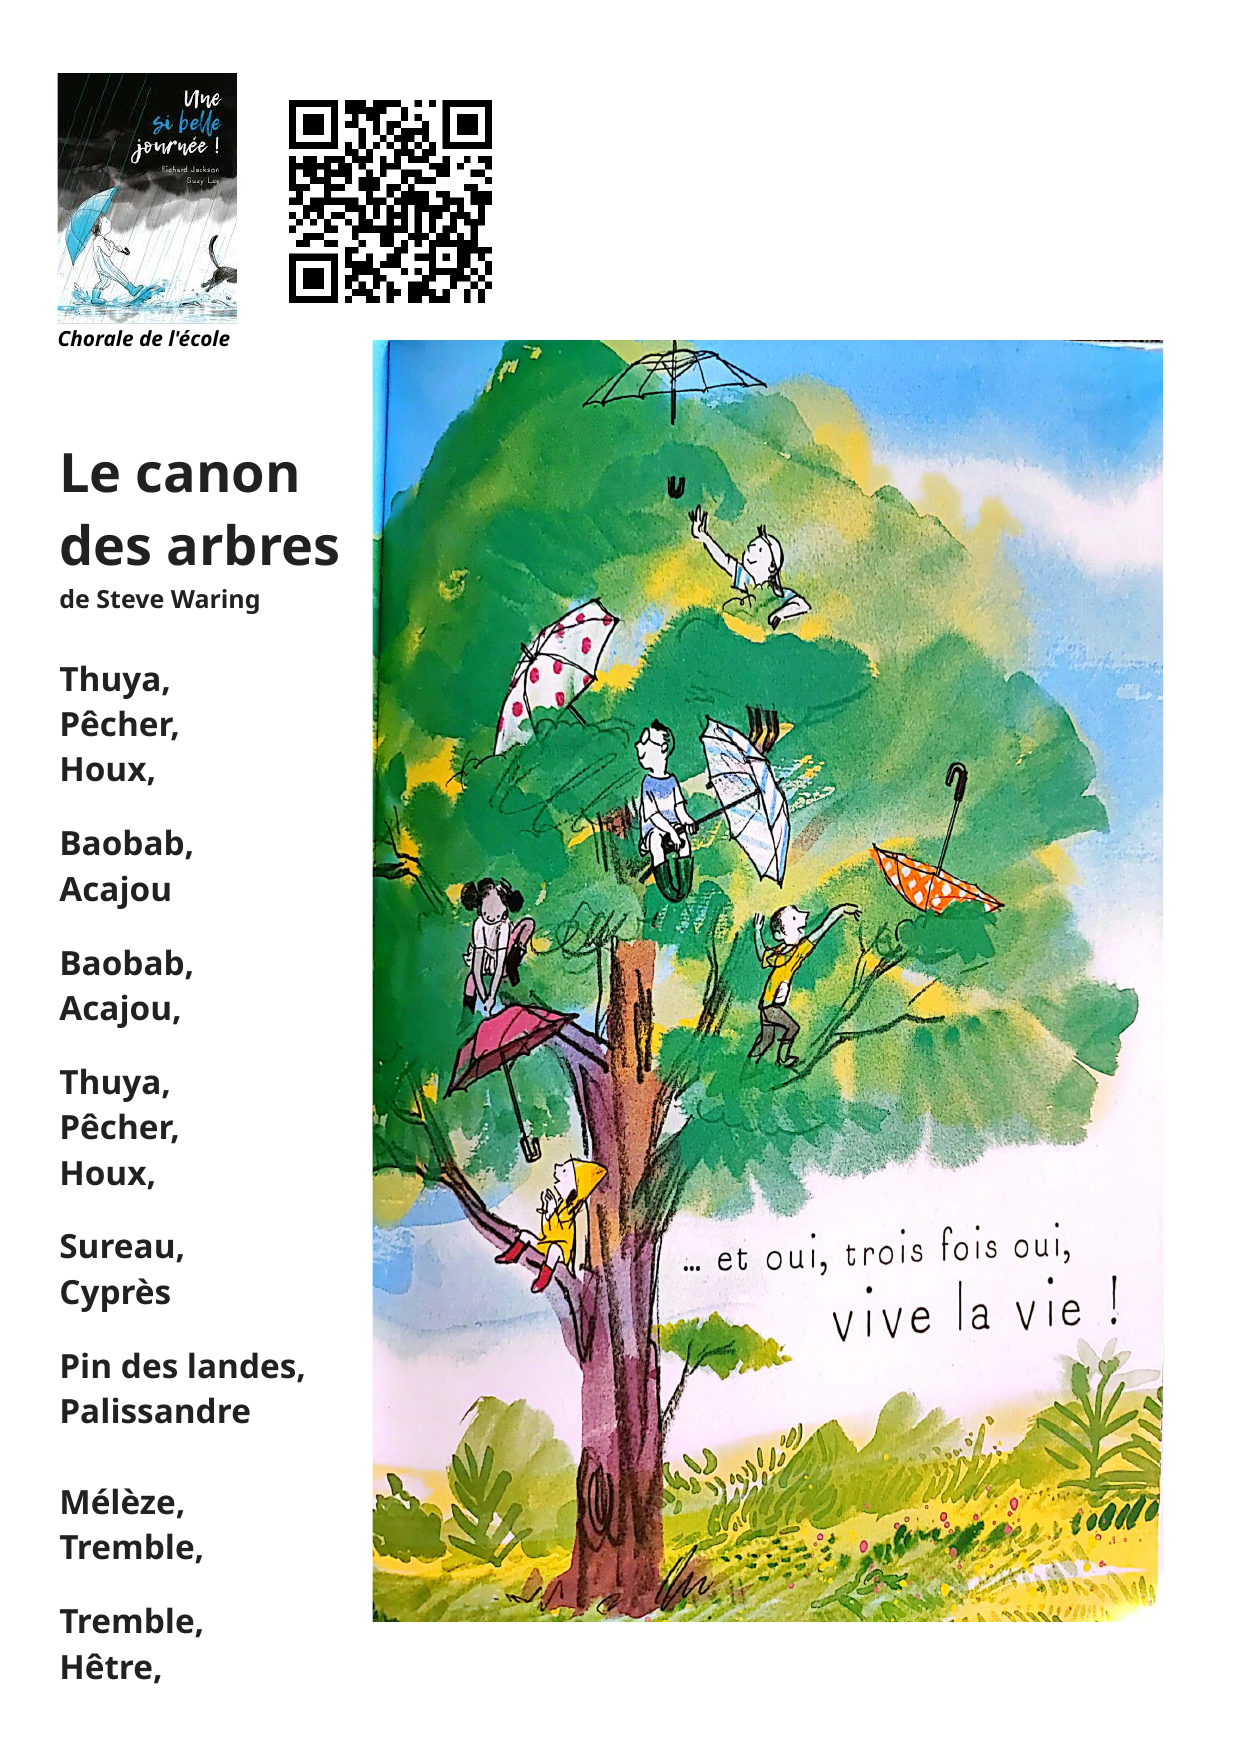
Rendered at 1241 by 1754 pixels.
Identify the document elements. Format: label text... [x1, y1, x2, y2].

text [1164, 1149, 1181, 1195]
text Houx, [59, 746, 372, 792]
text [1164, 865, 1181, 911]
text Le canon des arbres [59, 434, 372, 582]
text Cyprès [59, 1269, 372, 1314]
text Baobab, [59, 939, 372, 985]
picture [57, 73, 237, 324]
text de Steve Waring [59, 582, 372, 616]
text Acajou [59, 865, 372, 911]
text Pin des landes, [59, 1342, 372, 1388]
text [1164, 1104, 1181, 1149]
text [1164, 1479, 1181, 1524]
text Thuya, [59, 655, 372, 701]
text [1164, 820, 1181, 865]
text Sureau, [59, 1223, 372, 1269]
text Acajou, [59, 985, 372, 1030]
text [1164, 1524, 1181, 1569]
text [1164, 1269, 1181, 1314]
picture [281, 93, 498, 309]
text [1164, 746, 1181, 792]
text Tremble, [59, 1598, 1181, 1643]
text [1164, 939, 1181, 985]
text Houx, [59, 1149, 372, 1195]
text [1164, 1342, 1181, 1388]
text Baobab, [59, 820, 372, 865]
text [1164, 1058, 1181, 1104]
text Thuya, [59, 1058, 372, 1104]
text [1164, 701, 1181, 746]
text [1164, 1388, 1181, 1433]
text [1164, 985, 1181, 1030]
text Pêcher, [59, 1104, 372, 1149]
text [1164, 1223, 1181, 1269]
text [1164, 434, 1181, 582]
text Chorale de l'école [57, 324, 237, 352]
text [1164, 655, 1181, 701]
text Mélèze, [59, 1479, 372, 1524]
text Tremble, [59, 1524, 372, 1569]
text Hêtre, [59, 1643, 1181, 1689]
text Pêcher, [59, 701, 372, 746]
text Palissandre [59, 1388, 372, 1433]
text [1164, 582, 1181, 616]
